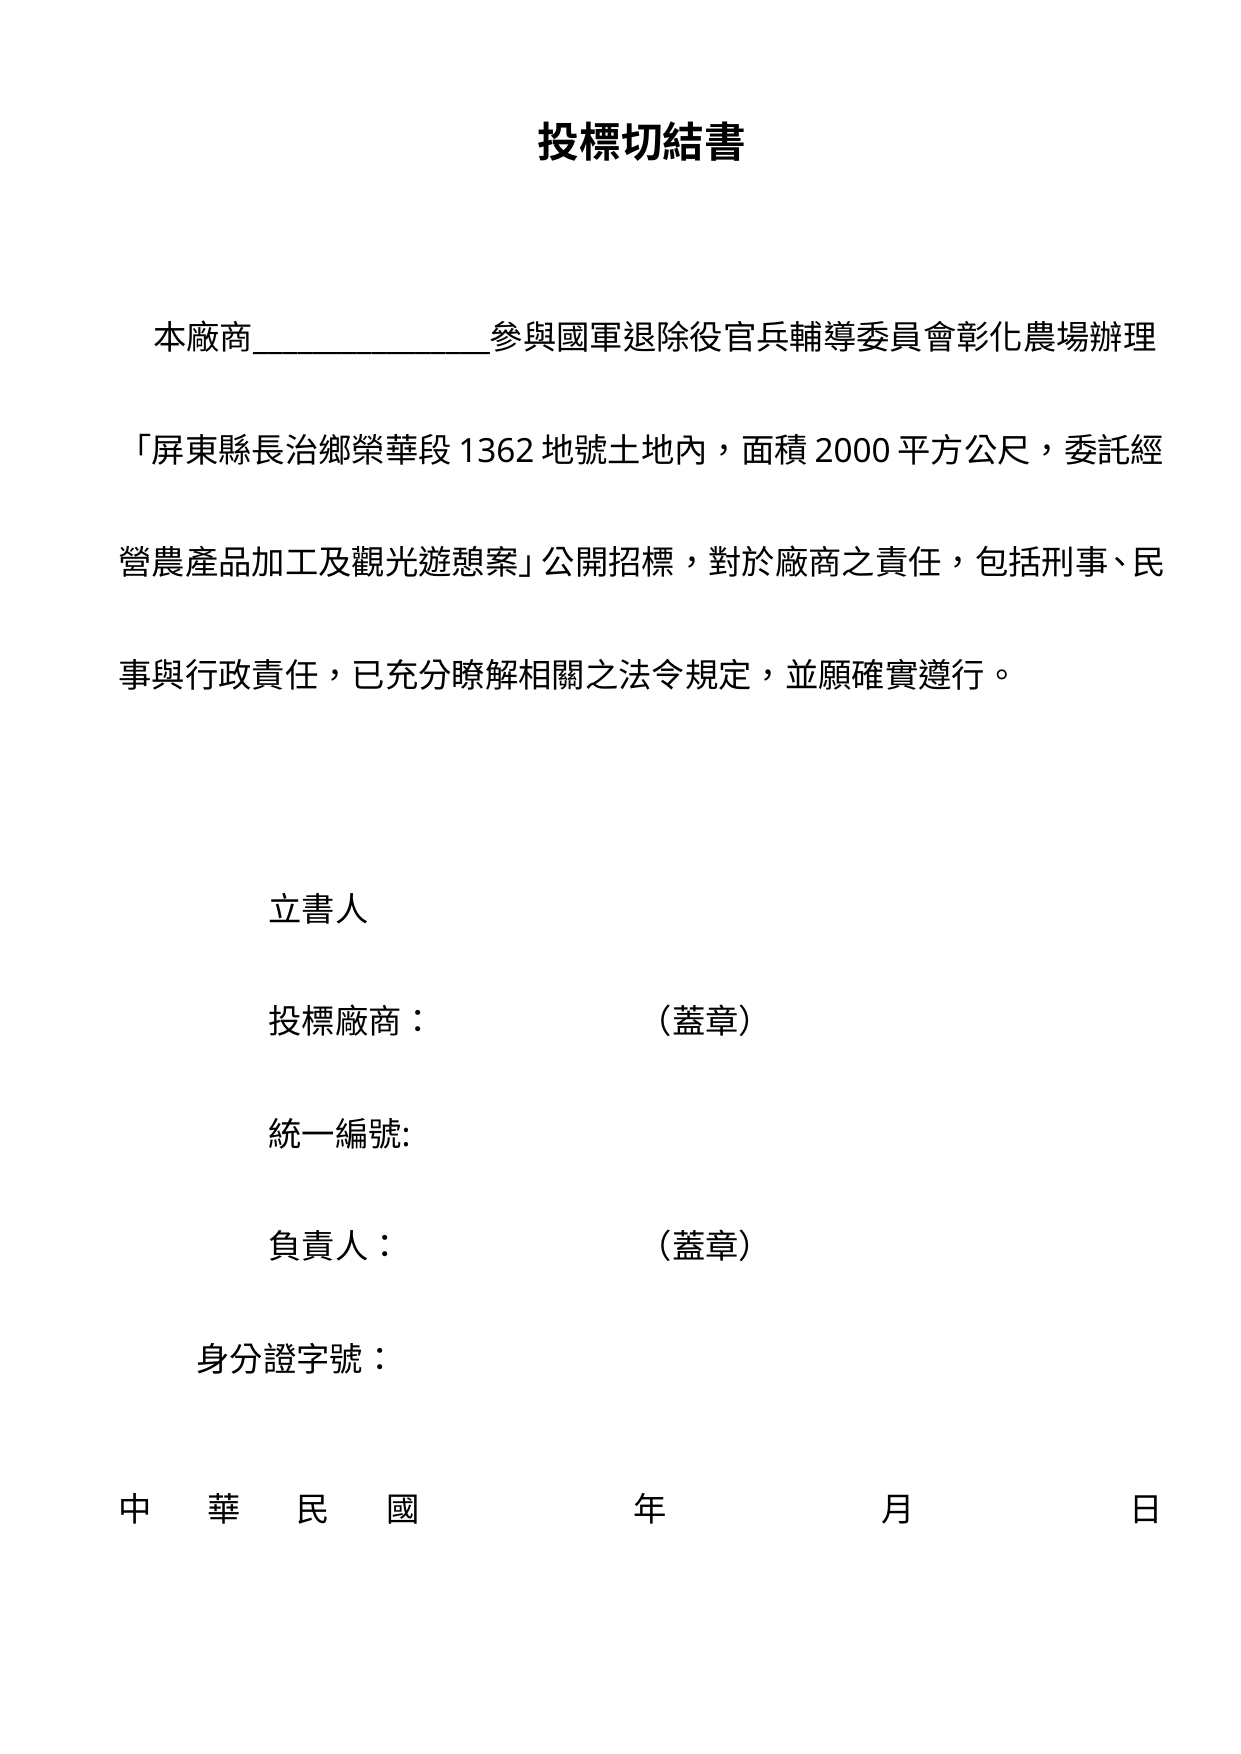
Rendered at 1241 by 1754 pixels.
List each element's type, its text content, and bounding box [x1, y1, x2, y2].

text 身分證字號： [118, 1319, 1165, 1394]
text 本廠商________________參與國軍退除役官兵輔導委員會彰化農場辦理「屏東縣長治鄉榮華段1362地號土地內，面積2000平方公尺，委託經營農產品加工及觀光遊憩案」公開招標，對於廠商之責任，包括刑事、民事與行政責任，已充分瞭解相關之法令規定，並願確實遵行。 [118, 298, 1165, 710]
text 投標廠商： （蓋章） [118, 982, 1165, 1057]
text 負責人： （蓋章） [118, 1207, 1165, 1282]
subtitle 投標切結書 [118, 102, 1165, 177]
text 中 華 民 國 年 月 日 [118, 1469, 1165, 1544]
text 立書人 [118, 869, 1165, 944]
text 統一編號: [118, 1094, 1165, 1169]
